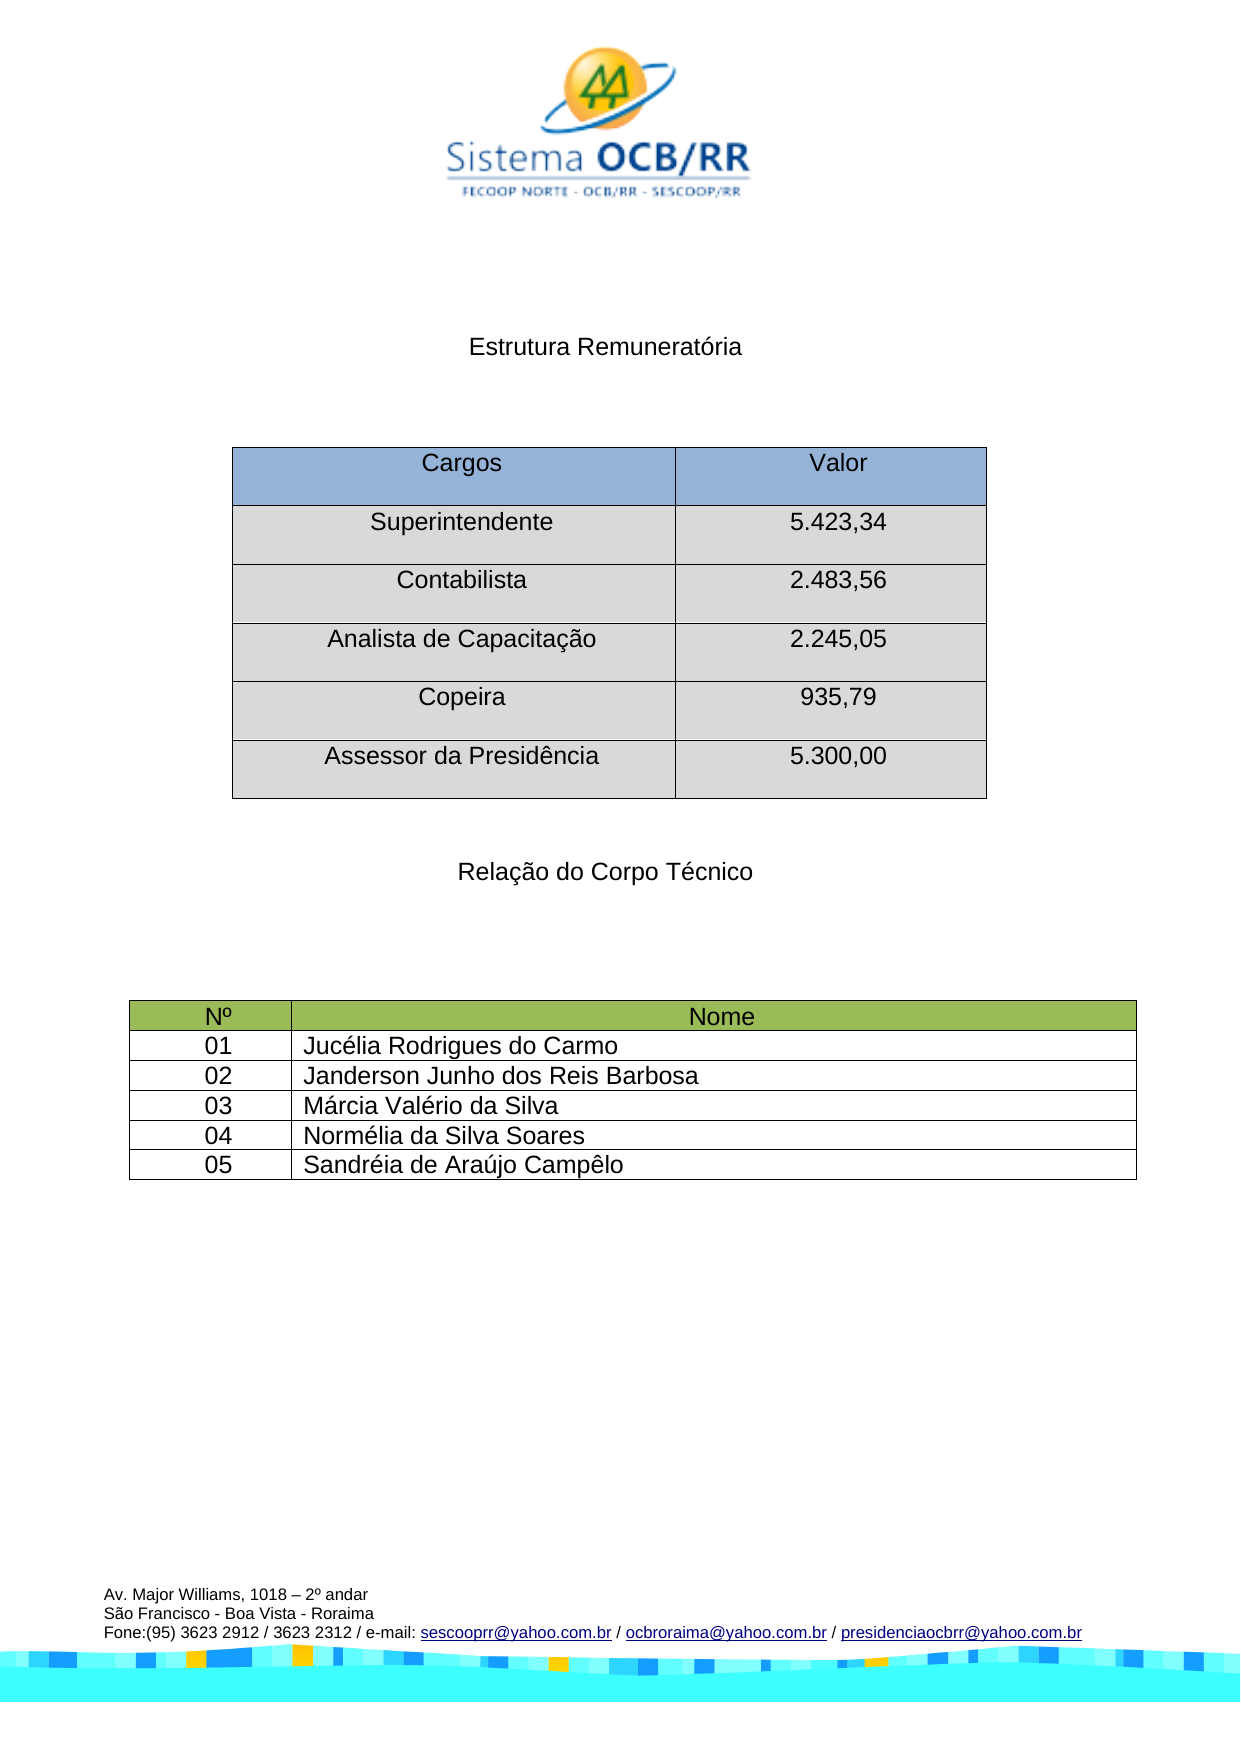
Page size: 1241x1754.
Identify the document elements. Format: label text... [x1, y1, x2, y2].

table_cell 935,79 [676, 682, 986, 739]
table_cell Contabilista [233, 565, 675, 622]
table_cell 2.245,05 [676, 624, 986, 681]
table_cell 01 [130, 1031, 291, 1060]
table_cell 03 [130, 1091, 291, 1119]
table_cell Assessor da Presidência [233, 741, 675, 798]
table_cell 5.423,34 [676, 506, 986, 564]
table_cell Sandréia de Araújo Campêlo [292, 1150, 1136, 1179]
table_cell 2.483,56 [676, 565, 986, 622]
table_cell Normélia da Silva Soares [292, 1121, 1136, 1149]
table_header Valor [676, 448, 986, 505]
table_cell 02 [130, 1061, 291, 1090]
table_cell Márcia Valério da Silva [292, 1091, 1136, 1119]
table_header Cargos [233, 448, 675, 505]
table_cell Superintendente [233, 506, 675, 564]
table_cell 05 [130, 1150, 291, 1179]
table_header Nome [292, 1001, 1136, 1030]
table_header Nº [130, 1001, 291, 1030]
table_cell 5.300,00 [676, 741, 986, 798]
text Estrutura Remuneratória [44, 332, 1167, 361]
table_cell Copeira [233, 682, 675, 739]
text Relação do Corpo Técnico [44, 857, 1167, 885]
table_cell 04 [130, 1121, 291, 1149]
table_cell Janderson Junho dos Reis Barbosa [292, 1061, 1136, 1090]
table_cell Jucélia Rodrigues do Carmo [292, 1031, 1136, 1060]
table_cell Analista de Capacitação [233, 624, 675, 681]
